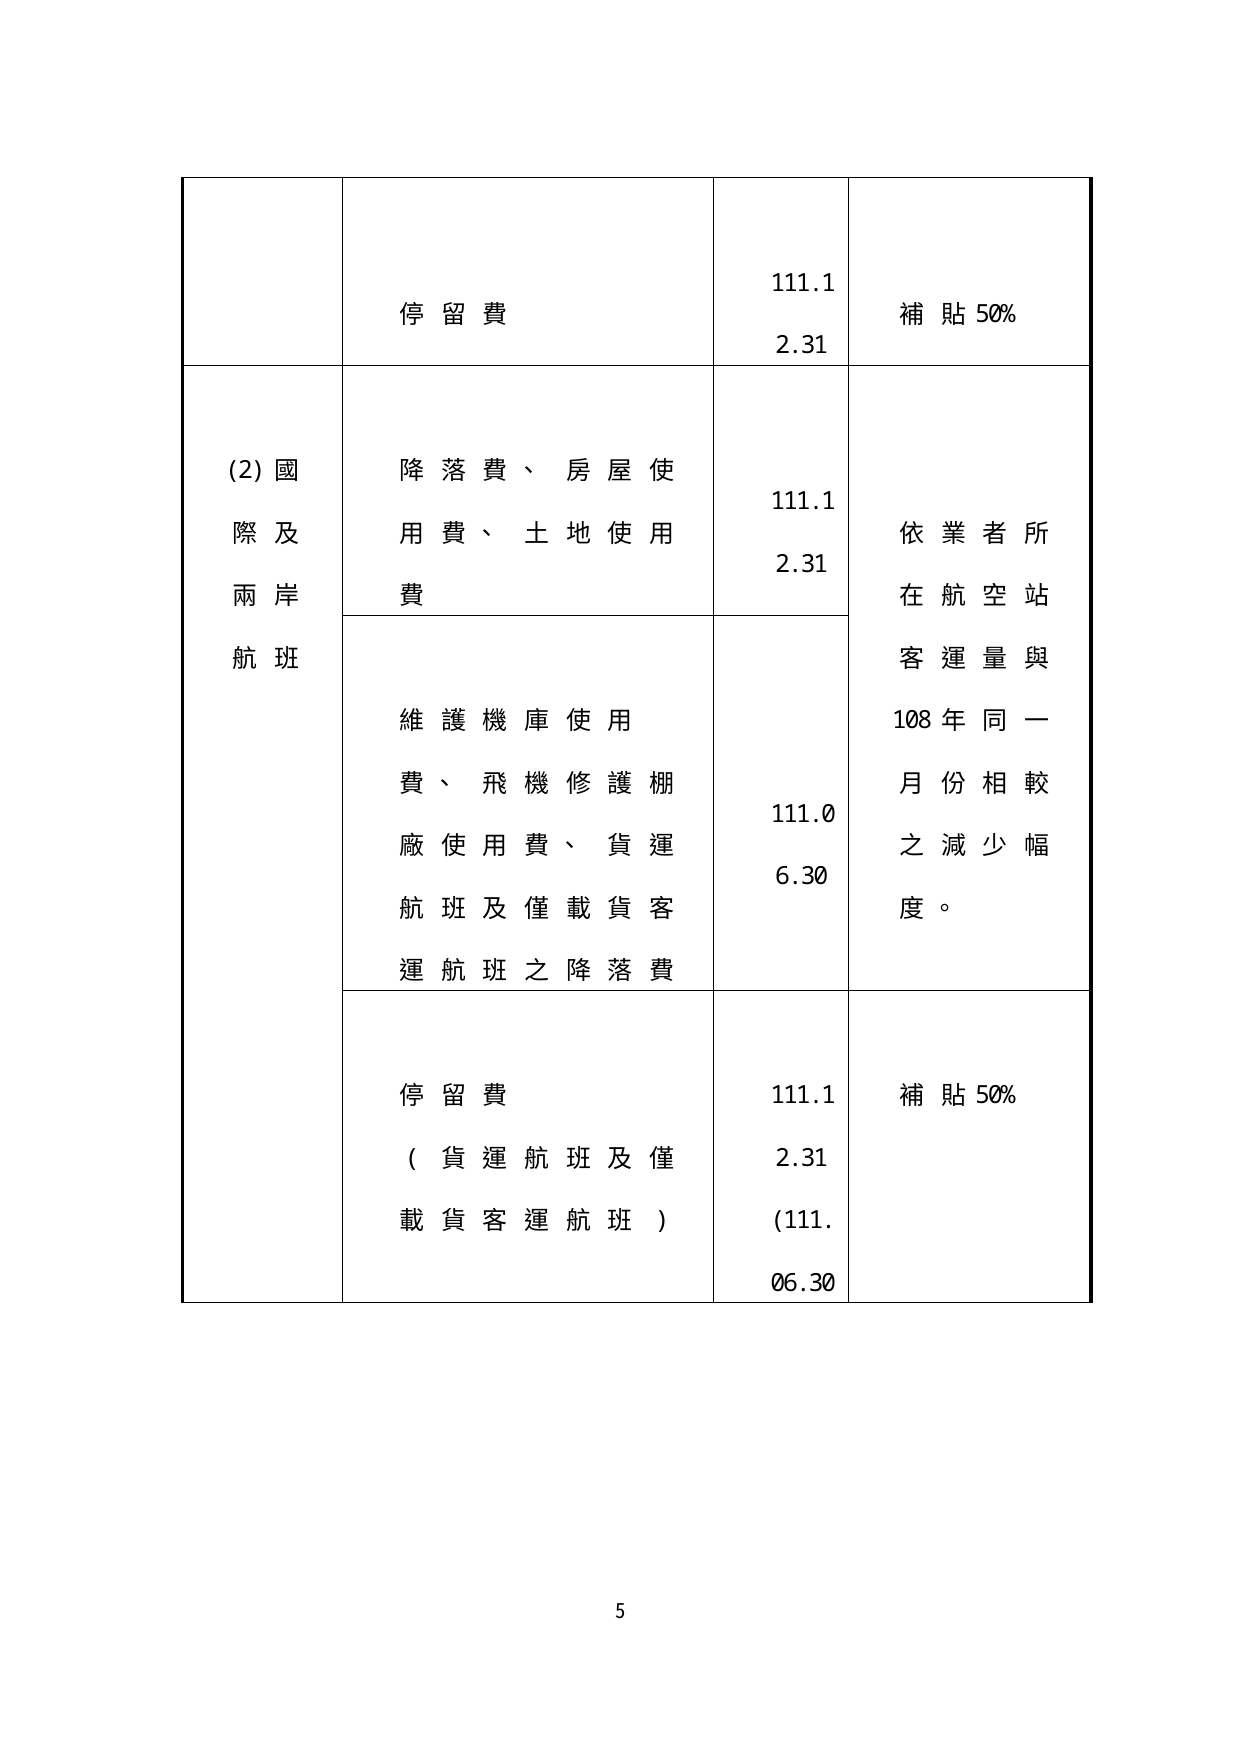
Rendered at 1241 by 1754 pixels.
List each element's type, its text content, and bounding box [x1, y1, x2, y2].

table_cell 111.12.31 (111.06.30 [714, 991, 848, 1302]
table_cell 停留費 [343, 178, 713, 365]
table_cell 降落費、房屋使用費、土地使用費 [343, 366, 713, 615]
table_cell [184, 178, 342, 365]
table_cell 111.12.31 [714, 366, 848, 615]
table_cell 111.12.31 [714, 178, 848, 365]
table_cell 依業者所在航空站客運量與108年同一月份相較之減少幅度。 [849, 366, 1089, 990]
table_cell 補貼50% [849, 991, 1089, 1302]
table_cell 維護機庫使用費、飛機修護棚廠使用費、貨運航班及僅載貨客運航班之降落費 [343, 616, 713, 990]
table_cell 111.06.30 [714, 616, 848, 990]
table_cell 停留費 (貨運航班及僅載貨客運航班) [343, 991, 713, 1302]
table_cell (2)國際及兩岸航班 [184, 366, 342, 1302]
table_cell 補貼50% [849, 178, 1089, 365]
